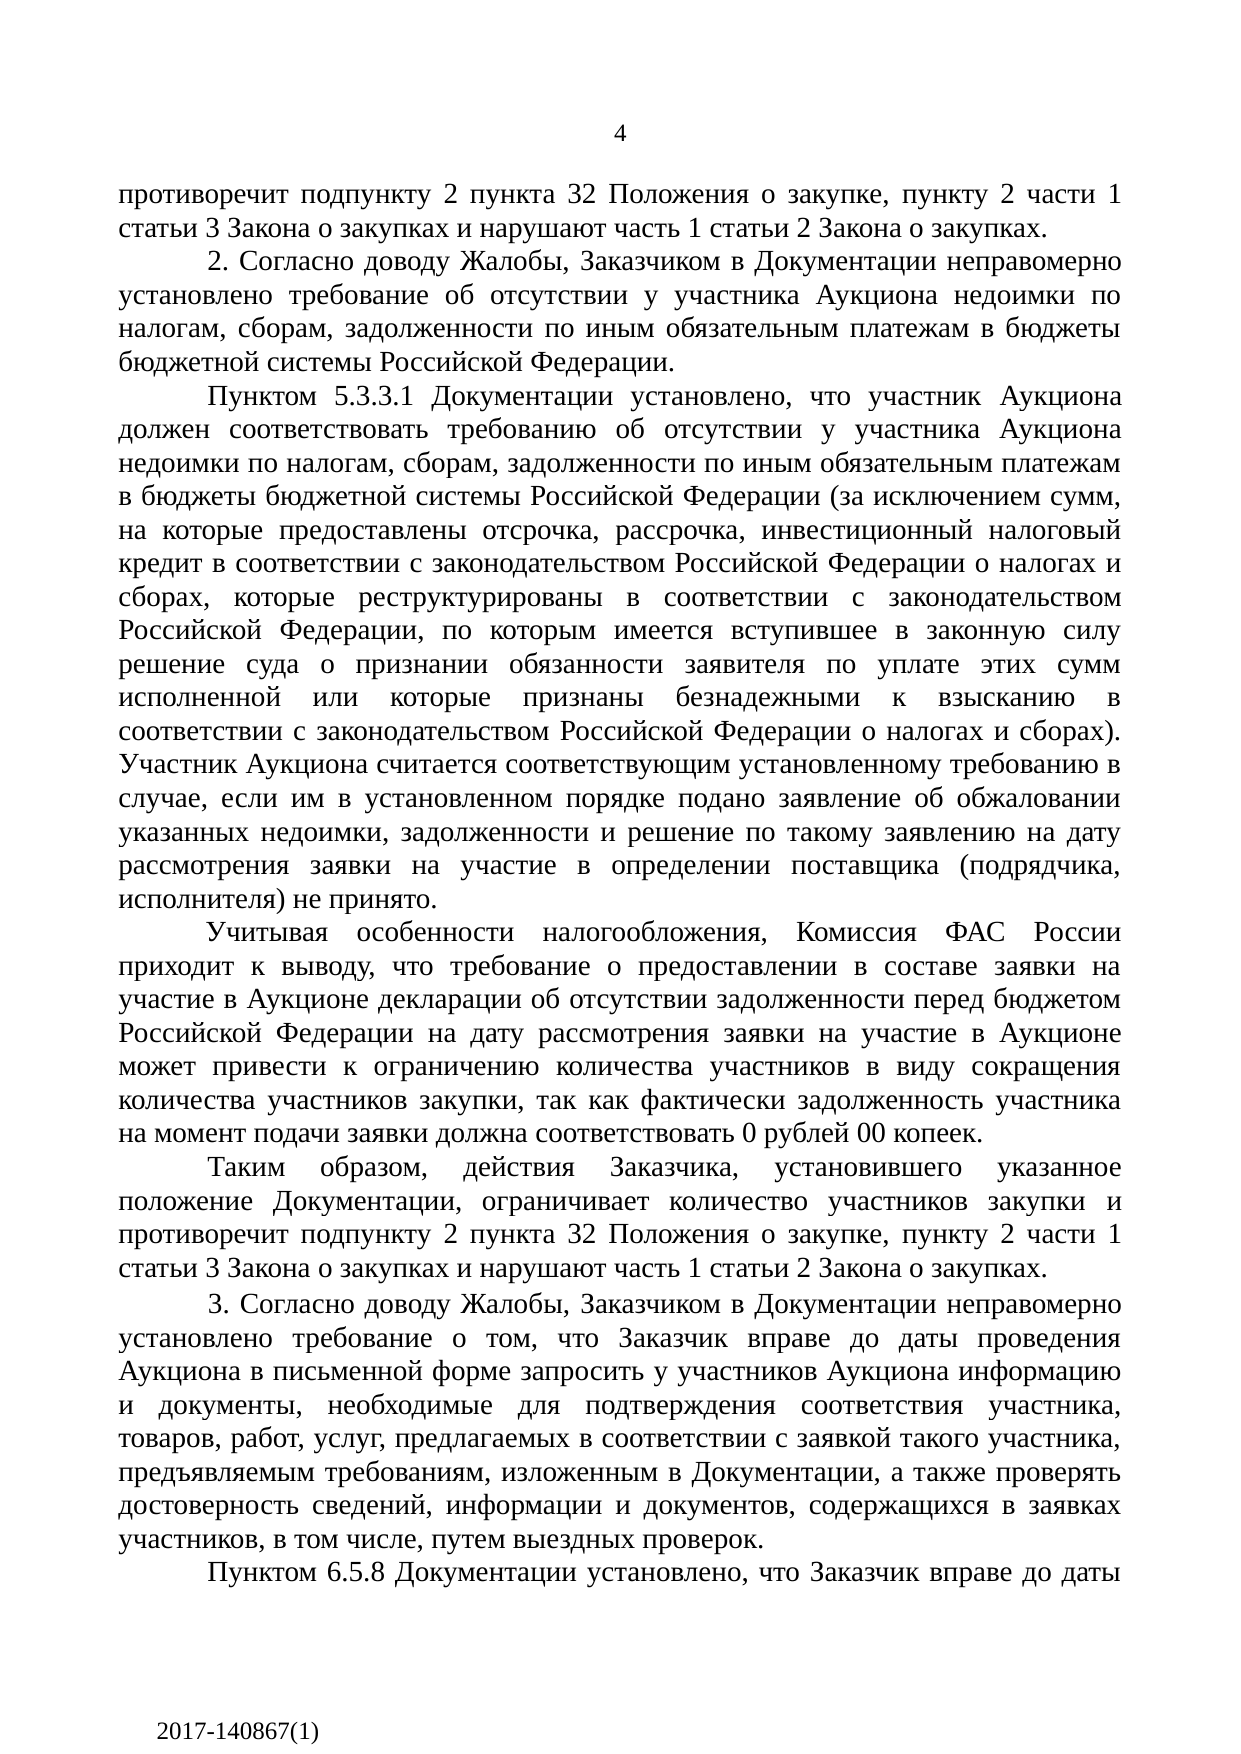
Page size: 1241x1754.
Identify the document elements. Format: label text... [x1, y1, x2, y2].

text Пунктом 5.3.3.1 Документации установлено, что участник Аукциона должен соответствовать требованию об отсутствии у участника Аукциона недоимки по налогам, сборам, задолженности по иным обязательным платежам в бюджеты бюджетной системы Российской Федерации (за исключением сумм, на которые предоставлены отсрочка, рассрочка, инвестиционный налоговый кредит в соответствии с законодательством Российской Федерации о налогах и сборах, которые реструктурированы в соответствии с законодательством Российской Федерации, по которым имеется вступившее в законную силу решение суда о признании обязанности заявителя по уплате этих сумм исполненной или которые признаны безнадежными к взысканию в соответствии с законодательством Российской Федерации о налогах и сборах). Участник Аукциона считается соответствующим установленному требованию в случае, если им в установленном порядке подано заявление об обжаловании указанных недоимки, задолженности и решение по такому заявлению на дату рассмотрения заявки на участие в определении поставщика (подрядчика, исполнителя) не принято. [118, 378, 1122, 914]
text Таким образом, действия Заказчика, установившего указанное положение Документации, ограничивает количество участников закупки и противоречит подпункту 2 пункта 32 Положения о закупке, пункту 2 части 1 статьи 3 Закона о закупках и нарушают часть 1 статьи 2 Закона о закупках. [118, 1149, 1122, 1283]
text 3. Согласно доводу Жалобы, Заказчиком в Документации неправомерно установлено требование о том, что Заказчик вправе до даты проведения Аукциона в письменной форме запросить у участников Аукциона информацию и документы, необходимые для подтверждения соответствия участника, товаров, работ, услуг, предлагаемых в соответствии с заявкой такого участника, предъявляемым требованиям, изложенным в Документации, а также проверять достоверность сведений, информации и документов, содержащихся в заявках участников, в том числе, путем выездных проверок. [118, 1286, 1122, 1554]
text противоречит подпункту 2 пункта 32 Положения о закупке, пункту 2 части 1 статьи 3 Закона о закупках и нарушают часть 1 статьи 2 Закона о закупках. [118, 176, 1122, 243]
text Учитывая особенности налогообложения, Комиссия ФАС России приходит к выводу, что требование о предоставлении в составе заявки на участие в Аукционе декларации об отсутствии задолженности перед бюджетом Российской Федерации на дату рассмотрения заявки на участие в Аукционе может привести к ограничению количества участников в виду сокращения количества участников закупки, так как фактически задолженность участника на момент подачи заявки должна соответствовать 0 рублей 00 копеек. [118, 914, 1122, 1149]
text Пунктом 6.5.8 Документации установлено, что Заказчик вправе до даты [118, 1554, 1122, 1588]
text 2. Согласно доводу Жалобы, Заказчиком в Документации неправомерно установлено требование об отсутствии у участника Аукциона недоимки по налогам, сборам, задолженности по иным обязательным платежам в бюджеты бюджетной системы Российской Федерации. [118, 243, 1122, 378]
